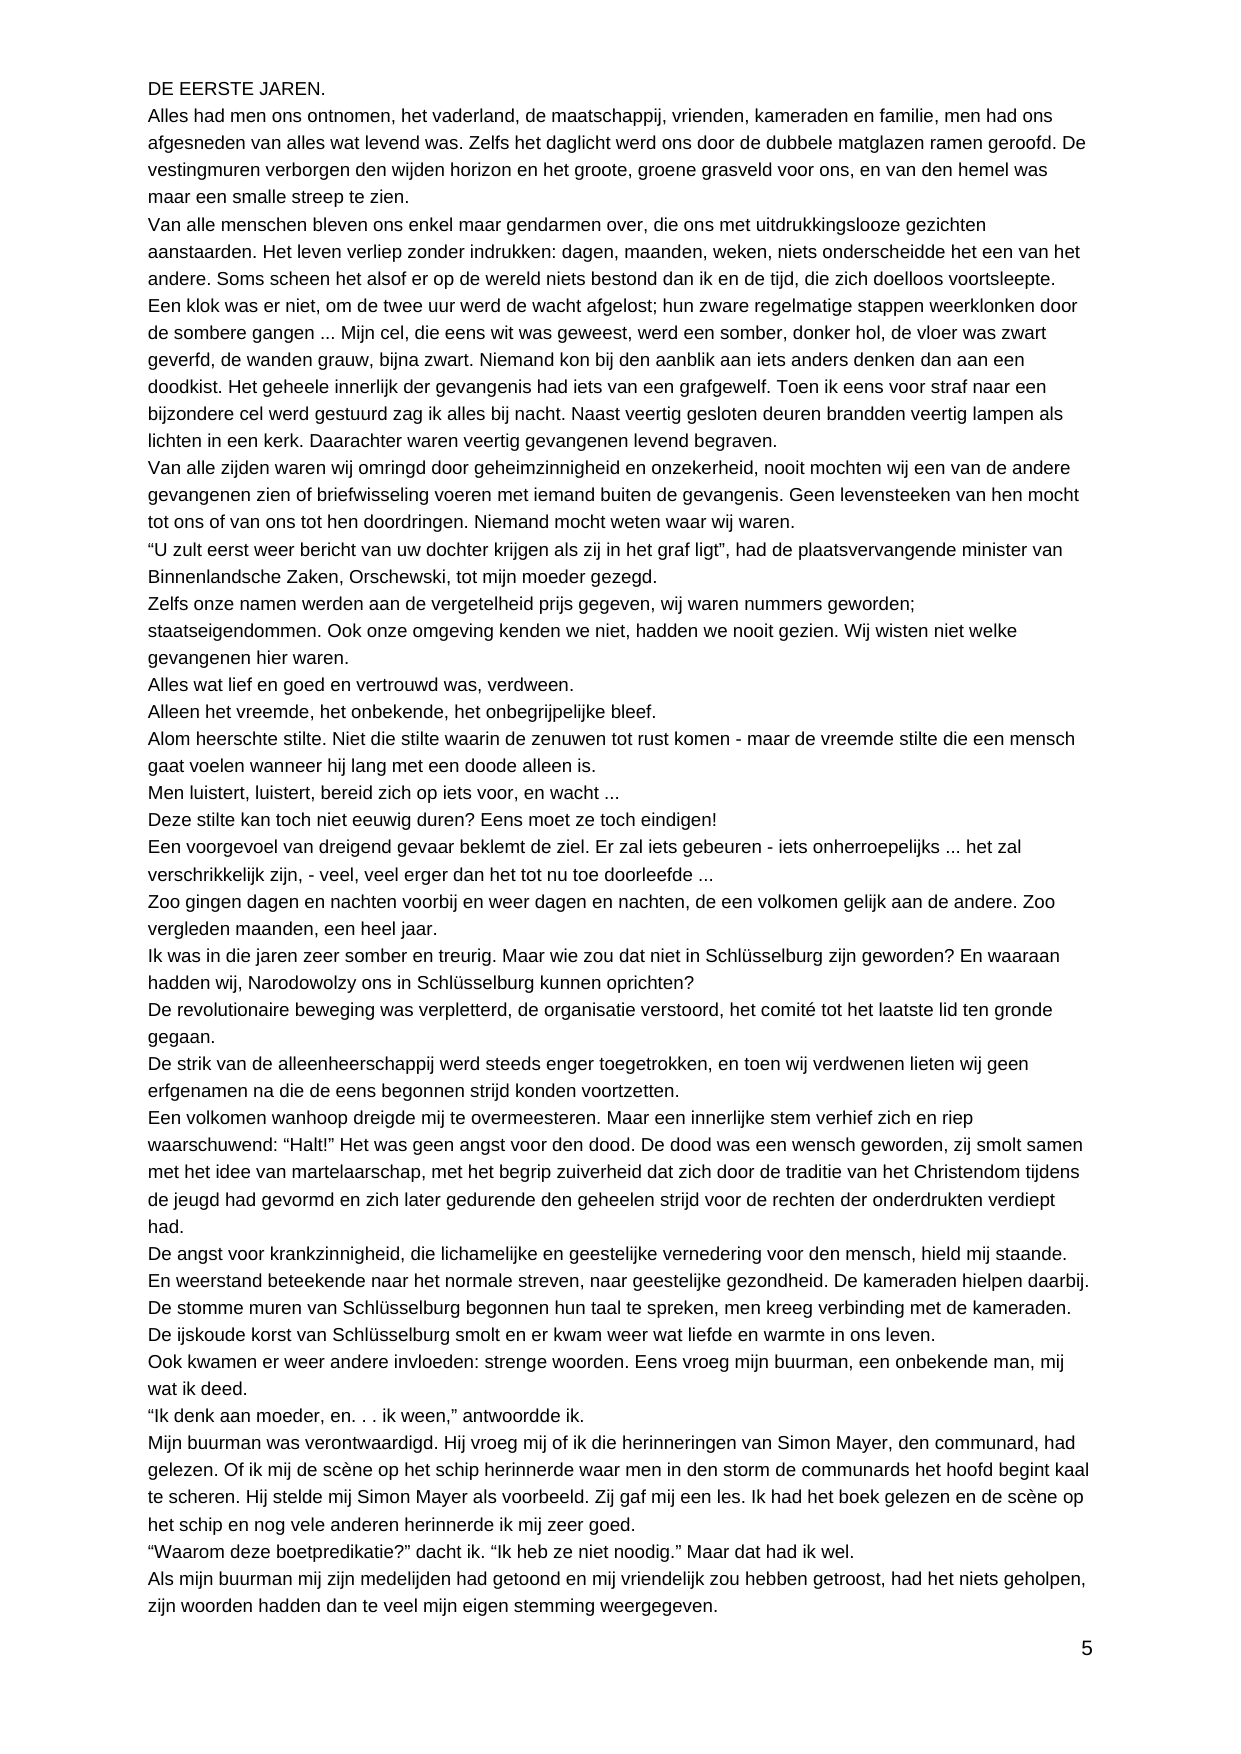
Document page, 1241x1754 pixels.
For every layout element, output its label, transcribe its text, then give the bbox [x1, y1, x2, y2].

text Van alle zijden waren wij omringd door geheimzinnigheid en onzekerheid, nooit mochten wij een van de andere gevangenen zien of briefwisseling voeren met iemand buiten de gevangenis. Geen levensteeken van hen mocht tot ons of van ons tot hen doordringen. Niemand mocht weten waar wij waren. [148, 453, 1093, 534]
text Alleen het vreemde, het onbekende, het onbegrijpelijke bleef. [148, 697, 1093, 724]
text DE EERSTE JAREN. [148, 74, 1093, 101]
text “U zult eerst weer bericht van uw dochter krijgen als zij in het graf ligt”, had de plaatsvervangende minister van Binnenlandsche Zaken, Orschewski, tot mijn moeder gezegd. [148, 534, 1093, 588]
text Deze stilte kan toch niet eeuwig duren? Eens moet ze toch eindigen! [148, 805, 1093, 832]
text Alom heerschte stilte. Niet die stilte waarin de zenuwen tot rust komen - maar de vreemde stilte die een mensch gaat voelen wanneer hij lang met een doode alleen is. [148, 724, 1093, 778]
text Een volkomen wanhoop dreigde mij te overmeesteren. Maar een innerlijke stem verhief zich en riep waarschuwend: “Halt!” Het was geen angst voor den dood. De dood was een wensch geworden, zij smolt samen met het idee van martelaarschap, met het begrip zuiverheid dat zich door de traditie van het Christendom tijdens de jeugd had gevormd en zich later gedurende den geheelen strijd voor de rechten der onderdrukten verdiept had. [148, 1103, 1093, 1238]
text Men luistert, luistert, bereid zich op iets voor, en wacht ... [148, 778, 1093, 805]
text “Ik denk aan moeder, en. . . ik ween,” antwoordde ik. [148, 1401, 1093, 1428]
text Mijn buurman was verontwaardigd. Hij vroeg mij of ik die herinneringen van Simon Mayer, den communard, had gelezen. Of ik mij de scène op het schip herinnerde waar men in den storm de communards het hoofd begint kaal te scheren. Hij stelde mij Simon Mayer als voorbeeld. Zij gaf mij een les. Ik had het boek gelezen en de scène op het schip en nog vele anderen herinnerde ik mij zeer goed. [148, 1428, 1093, 1536]
text De ijskoude korst van Schlüsselburg smolt en er kwam weer wat liefde en warmte in ons leven. [148, 1320, 1093, 1347]
text Een klok was er niet, om de twee uur werd de wacht afgelost; hun zware regelmatige stappen weerklonken door de sombere gangen ... Mijn cel, die eens wit was geweest, werd een somber, donker hol, de vloer was zwart geverfd, de wanden grauw, bijna zwart. Niemand kon bij den aanblik aan iets anders denken dan aan een doodkist. Het geheele innerlijk der gevangenis had iets van een grafgewelf. Toen ik eens voor straf naar een bijzondere cel werd gestuurd zag ik alles bij nacht. Naast veertig gesloten deuren brandden veertig lampen als lichten in een kerk. Daarachter waren veertig gevangenen levend begraven. [148, 291, 1093, 453]
text Ik was in die jaren zeer somber en treurig. Maar wie zou dat niet in Schlüsselburg zijn geworden? En waaraan hadden wij, Narodowolzy ons in Schlüsselburg kunnen oprichten? [148, 941, 1093, 995]
text De strik van de alleenheerschappij werd steeds enger toegetrokken, en toen wij verdwenen lieten wij geen erfgenamen na die de eens begonnen strijd konden voortzetten. [148, 1049, 1093, 1103]
text Als mijn buurman mij zijn medelijden had getoond en mij vriendelijk zou hebben getroost, had het niets geholpen, zijn woorden hadden dan te veel mijn eigen stemming weergegeven. [148, 1563, 1093, 1618]
text “Waarom deze boetpredikatie?” dacht ik. “Ik heb ze niet noodig.” Maar dat had ik wel. [148, 1536, 1093, 1563]
text Ook kwamen er weer andere invloeden: strenge woorden. Eens vroeg mijn buurman, een onbekende man, mij wat ik deed. [148, 1347, 1093, 1401]
text Zoo gingen dagen en nachten voorbij en weer dagen en nachten, de een volkomen gelijk aan de andere. Zoo vergleden maanden, een heel jaar. [148, 886, 1093, 941]
text Alles had men ons ontnomen, het vaderland, de maatschappij, vrienden, kameraden en familie, men had ons afgesneden van alles wat levend was. Zelfs het daglicht werd ons door de dubbele matglazen ramen geroofd. De vestingmuren verborgen den wijden horizon en het groote, groene grasveld voor ons, en van den hemel was maar een smalle streep te zien. [148, 101, 1093, 209]
text Zelfs onze namen werden aan de vergetelheid prijs gegeven, wij waren nummers geworden; staatseigendommen. Ook onze omgeving kenden we niet, hadden we nooit gezien. Wij wisten niet welke gevangenen hier waren. [148, 588, 1093, 670]
text De stomme muren van Schlüsselburg begonnen hun taal te spreken, men kreeg verbinding met de kameraden. [148, 1293, 1093, 1320]
text En weerstand beteekende naar het normale streven, naar geestelijke gezondheid. De kameraden hielpen daarbij. [148, 1266, 1093, 1293]
text Een voorgevoel van dreigend gevaar beklemt de ziel. Er zal iets gebeuren - iets onherroepelijks ... het zal verschrikkelijk zijn, - veel, veel erger dan het tot nu toe doorleefde ... [148, 832, 1093, 886]
text Alles wat lief en goed en vertrouwd was, verdween. [148, 670, 1093, 697]
text Van alle menschen bleven ons enkel maar gendarmen over, die ons met uitdrukkingslooze gezichten aanstaarden. Het leven verliep zonder indrukken: dagen, maanden, weken, niets onderscheidde het een van het andere. Soms scheen het alsof er op de wereld niets bestond dan ik en de tijd, die zich doelloos voortsleepte. [148, 209, 1093, 291]
text De revolutionaire beweging was verpletterd, de organisatie verstoord, het comité tot het laatste lid ten gronde gegaan. [148, 995, 1093, 1049]
text De angst voor krankzinnigheid, die lichamelijke en geestelijke vernedering voor den mensch, hield mij staande. [148, 1238, 1093, 1266]
